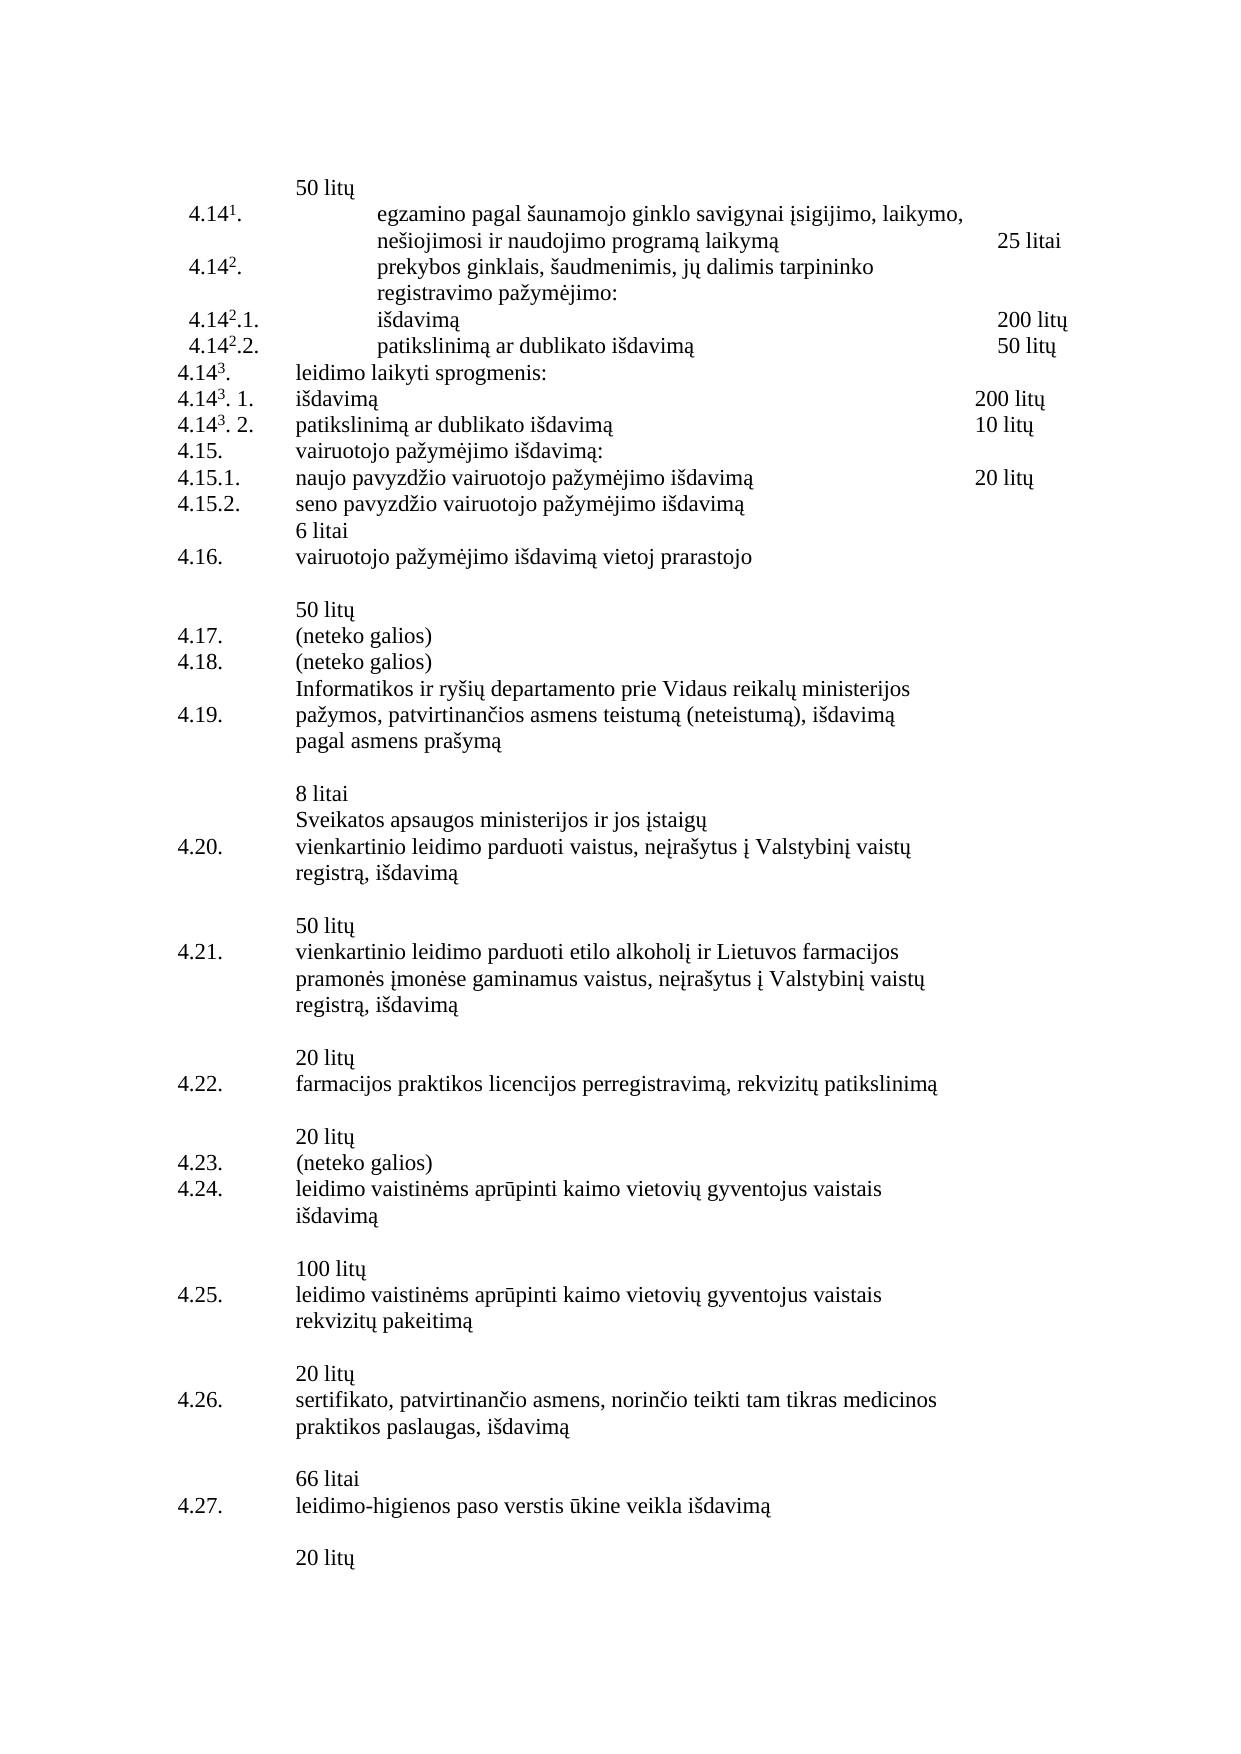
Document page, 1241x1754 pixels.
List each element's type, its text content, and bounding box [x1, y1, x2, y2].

text 4.18. (neteko galios) [177, 648, 945, 675]
text 4.22. farmacijos praktikos licencijos perregistravimą, rekvizitų patikslinimą 20 litų [177, 1070, 945, 1149]
text 4.20. vienkartinio leidimo parduoti vaistus, neįrašytus į Valstybinį vaistų registrą, išdavimą 50 litų [177, 833, 945, 938]
table_cell išdavimą [366, 306, 986, 332]
text Sveikatos apsaugos ministerijos ir jos įstaigų [177, 807, 945, 833]
text 4.24. leidimo vaistinėms aprūpinti kaimo vietovių gyventojus vaistais išdavimą 100 litų [177, 1176, 945, 1281]
table_cell [986, 253, 1133, 306]
text 4.19. pažymos, patvirtinančios asmens teistumą (neteistumą), išdavimą pagal asmens prašymą 8 litai [177, 701, 945, 807]
text Informatikos ir ryšių departamento prie Vidaus reikalų ministerijos [177, 675, 945, 701]
table_cell 4.142.1. [177, 306, 366, 332]
table_cell 4.142. [177, 253, 366, 306]
text 4.17. (neteko galios) [177, 622, 945, 648]
text 4.15.2. seno pavyzdžio vairuotojo pažymėjimo išdavimą 6 litai [177, 490, 945, 543]
list (neteko galios) [177, 1149, 945, 1176]
table_cell 200 litų [986, 306, 1133, 332]
table_cell 4.142.2. [177, 332, 366, 358]
table_header 25 litai [986, 200, 1133, 253]
text 4.143. leidimo laikyti sprogmenis: [177, 358, 1122, 385]
text 4.25. leidimo vaistinėms aprūpinti kaimo vietovių gyventojus vaistais rekvizitų pakeitimą 20 litų [177, 1281, 945, 1386]
table_cell 50 litų [986, 332, 1133, 358]
text 4.26. sertifikato, patvirtinančio asmens, norinčio teikti tam tikras medicinos praktikos paslaugas, išdavimą 66 litai [177, 1386, 945, 1492]
text 4.143. 2. patikslinimą ar dublikato išdavimą 10 litų [177, 411, 1122, 438]
text 4.15.1. naujo pavyzdžio vairuotojo pažymėjimo išdavimą 20 litų [177, 464, 1122, 490]
text 4.15. vairuotojo pažymėjimo išdavimą: [177, 438, 1122, 464]
table_cell prekybos ginklais, šaudmenimis, jų dalimis tarpininko registravimo pažymėjimo: [366, 253, 986, 306]
text 4.21. vienkartinio leidimo parduoti etilo alkoholį ir Lietuvos farmacijos pramonės įmonėse gaminamus vaistus, neįrašytus į Valstybinį vaistų registrą, išdavimą 20 litų [177, 938, 945, 1070]
text 4.27. leidimo-higienos paso verstis ūkine veikla išdavimą 20 litų [177, 1492, 945, 1571]
text 50 litų [177, 148, 945, 200]
table_header egzamino pagal šaunamojo ginklo savigynai įsigijimo, laikymo, nešiojimosi ir naudojimo programą laikymą [366, 200, 986, 253]
table_cell patikslinimą ar dublikato išdavimą [366, 332, 986, 358]
table_header 4.141. [177, 200, 366, 253]
text 4.16. vairuotojo pažymėjimo išdavimą vietoj prarastojo 50 litų [177, 543, 945, 622]
text 4.143. 1. išdavimą 200 litų [177, 385, 1122, 411]
